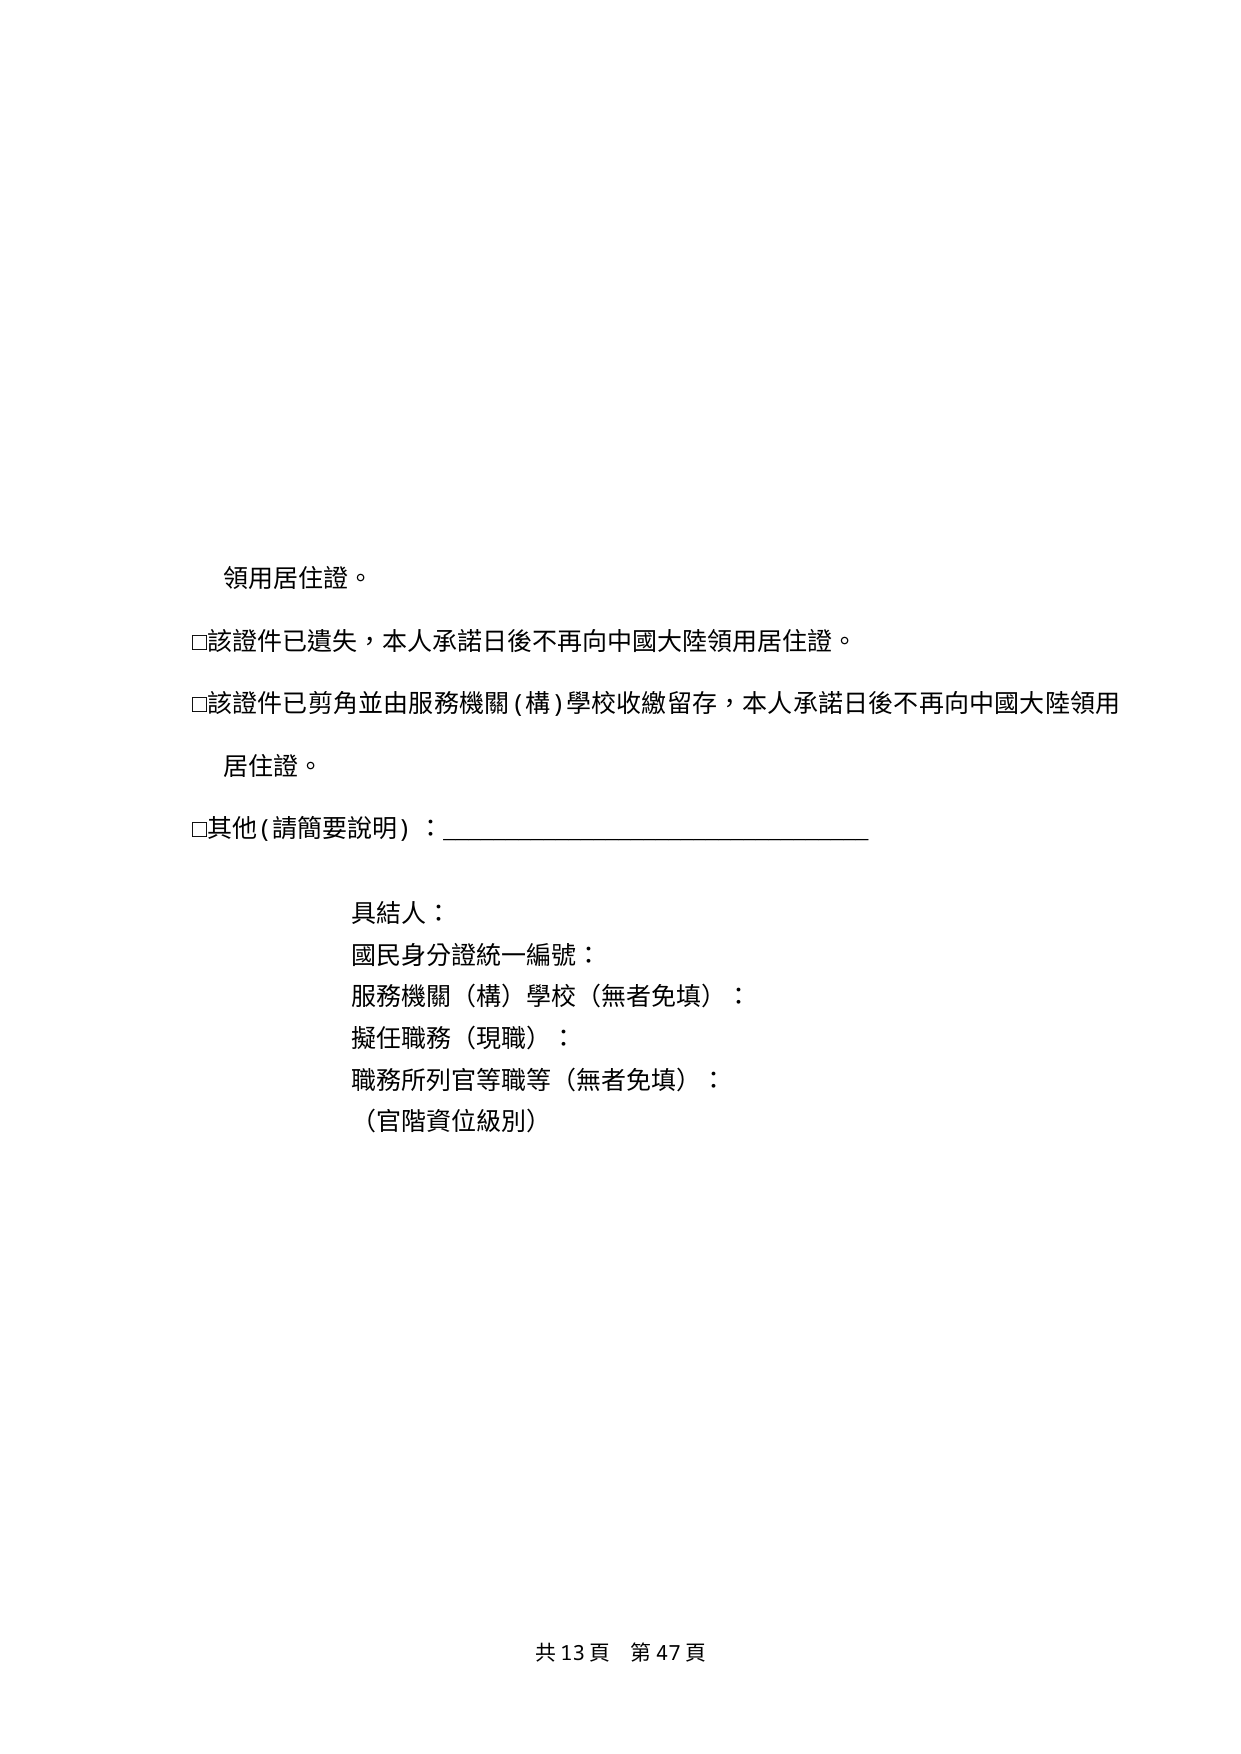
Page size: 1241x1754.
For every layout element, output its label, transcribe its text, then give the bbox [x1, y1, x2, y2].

text □其他(請簡要說明) ：__________________________________ [192, 785, 1122, 847]
text （官階資位級別） [118, 1097, 1122, 1139]
text 服務機關（構）學校（無者免填）： [118, 972, 1122, 1014]
text 擬任職務（現職）： [118, 1014, 1122, 1056]
text 國民身分證統一編號： [118, 931, 1122, 972]
text □該證件已遺失，本人承諾日後不再向中國大陸領用居住證。 [192, 597, 1122, 660]
text □該證件已剪角並由服務機關(構)學校收繳留存，本人承諾日後不再向中國大陸領用居住證。 [192, 660, 1122, 785]
text 職務所列官等職等（無者免填）： [118, 1056, 1122, 1097]
text 領用居住證。 [192, 535, 1122, 597]
text 具結人： [118, 889, 1122, 931]
